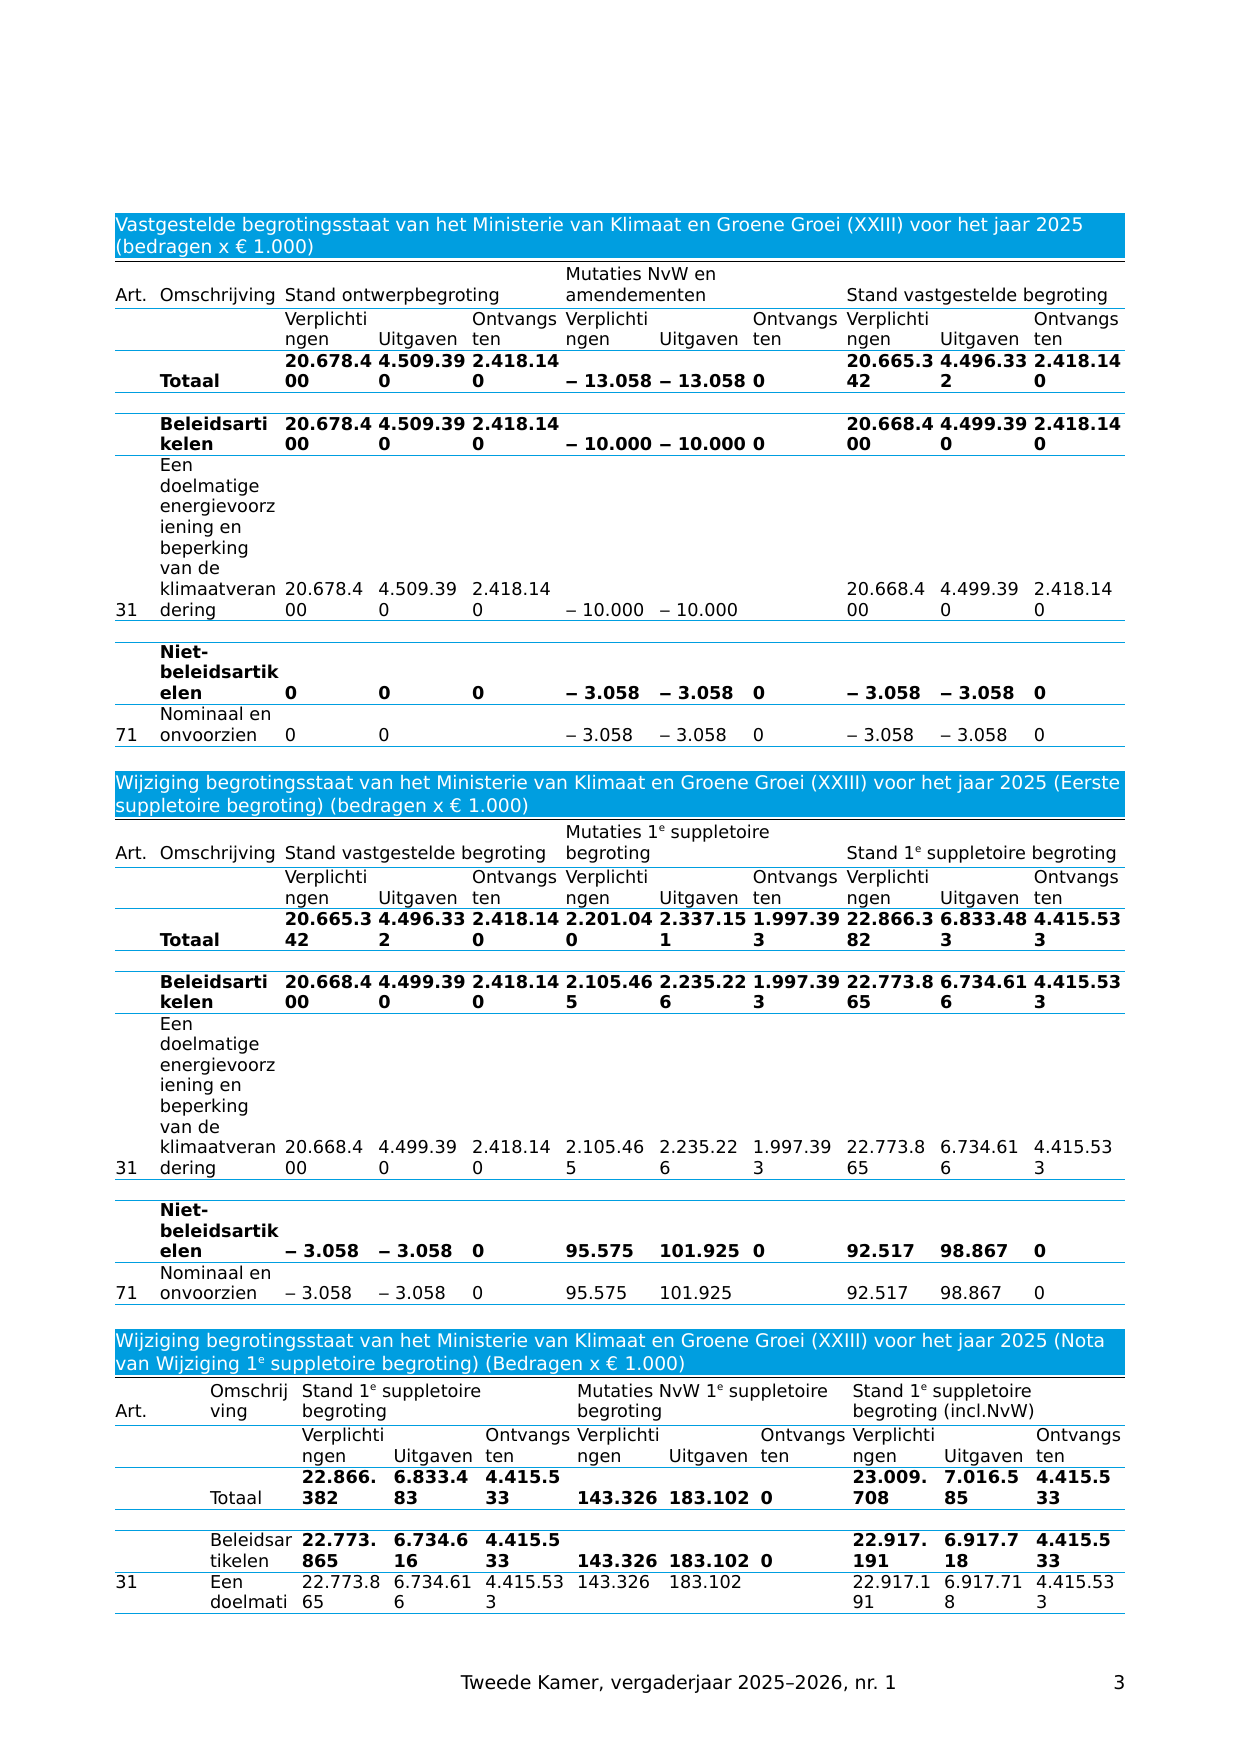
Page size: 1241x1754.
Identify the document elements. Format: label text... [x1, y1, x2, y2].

table_cell [282, 393, 375, 413]
table_cell [115, 1180, 157, 1200]
table_cell 20.668.400 [282, 972, 375, 1013]
table_cell [115, 951, 157, 971]
table_cell Uitgaven [390, 1426, 482, 1467]
table_cell 95.575 [563, 1263, 656, 1304]
table_cell Verplichtingen [299, 1426, 390, 1467]
table_cell 92.517 [844, 1201, 937, 1262]
table_cell 0 [750, 414, 843, 455]
table_cell 22.917.191 [849, 1531, 941, 1571]
table_cell 22.773.865 [844, 1014, 937, 1178]
table_cell [115, 1426, 207, 1467]
table_cell 0 [1031, 1201, 1125, 1262]
table_cell Verplichtingen [563, 309, 656, 350]
table_cell [115, 1531, 207, 1571]
table_cell Uitgaven [375, 868, 469, 908]
table_cell ‒ 10.000 [656, 414, 750, 455]
table_cell [115, 414, 157, 455]
table_cell 4.499.390 [937, 414, 1031, 455]
table_cell 4.509.390 [375, 456, 469, 620]
table_cell Art. [115, 262, 157, 308]
table_cell ‒ 3.058 [282, 1201, 375, 1262]
table_cell [115, 868, 157, 908]
table_cell 2.105.465 [563, 972, 656, 1013]
table_cell Omschrijving [157, 820, 282, 867]
table_cell [282, 951, 375, 971]
table_cell 4.415.533 [1033, 1573, 1125, 1613]
table_cell 20.668.400 [844, 414, 937, 455]
table_cell 4.415.533 [1033, 1468, 1125, 1508]
table_cell Stand vastgestelde begroting [282, 820, 562, 867]
table_cell [207, 1510, 299, 1529]
table_cell [563, 621, 656, 641]
table_cell 22.866.382 [844, 909, 937, 950]
table_cell [937, 621, 1031, 641]
table_cell 4.415.533 [482, 1573, 574, 1613]
table_cell Verplichtingen [849, 1426, 941, 1467]
table_cell [937, 951, 1031, 971]
table_cell 20.665.342 [844, 351, 937, 392]
table_cell Mutaties 1e suppletoire begroting [563, 820, 843, 867]
table_cell Ontvangsten [1033, 1426, 1125, 1467]
table_cell 1.997.393 [750, 1014, 843, 1178]
table_cell 0 [1031, 643, 1125, 704]
table_cell 6.917.718 [941, 1531, 1033, 1571]
table_cell [574, 1510, 666, 1529]
table_cell [1031, 621, 1125, 641]
table_cell 6.734.616 [390, 1531, 482, 1571]
table_cell Beleidsartikelen [157, 414, 282, 455]
table_cell [844, 951, 937, 971]
table_cell 0 [750, 643, 843, 704]
table_cell [844, 1180, 937, 1200]
table_cell Uitgaven [937, 868, 1031, 908]
table_cell 2.235.226 [656, 1014, 750, 1178]
table_cell 20.678.400 [282, 456, 375, 620]
table_cell Verplichtingen [844, 868, 937, 908]
table_cell [656, 393, 750, 413]
table_cell ‒ 3.058 [563, 643, 656, 704]
table_cell 2.418.140 [469, 414, 562, 455]
table_cell [563, 1180, 656, 1200]
table_cell [656, 621, 750, 641]
table_cell 0 [758, 1468, 849, 1508]
table_cell [390, 1510, 482, 1529]
table_cell 98.867 [937, 1263, 1031, 1304]
table_cell [115, 309, 157, 350]
table_cell Stand vastgestelde begroting [844, 262, 1125, 308]
table_cell [469, 621, 562, 641]
table_cell [1031, 393, 1125, 413]
table_cell Ontvangsten [469, 868, 562, 908]
table_cell 4.415.533 [1031, 972, 1125, 1013]
table_cell ‒ 3.058 [563, 705, 656, 746]
table_cell [299, 1510, 390, 1529]
table_cell [157, 309, 282, 350]
table_cell 0 [375, 643, 469, 704]
table_cell ‒ 3.058 [282, 1263, 375, 1304]
table_cell [115, 351, 157, 392]
table_cell [750, 951, 843, 971]
table_cell 92.517 [844, 1263, 937, 1304]
table_cell [157, 868, 282, 908]
table_cell Niet-beleidsartikelen [157, 1201, 282, 1262]
table_cell Stand 1e suppletoire begroting [844, 820, 1125, 867]
table_cell 183.102 [666, 1531, 757, 1571]
table_cell 0 [758, 1531, 849, 1571]
table_cell ‒ 3.058 [937, 705, 1031, 746]
table_cell Stand ontwerpbegroting [282, 262, 562, 308]
table_cell [115, 909, 157, 950]
table_cell 0 [1031, 1263, 1125, 1304]
table_cell ‒ 10.000 [656, 456, 750, 620]
table_cell 0 [1031, 705, 1125, 746]
table_cell 0 [469, 643, 562, 704]
table_cell Beleidsartikelen [207, 1531, 299, 1571]
table_cell [469, 1180, 562, 1200]
table_cell Ontvangsten [758, 1426, 849, 1467]
table_cell 4.499.390 [375, 972, 469, 1013]
table_cell 0 [282, 643, 375, 704]
table_cell [375, 393, 469, 413]
table_cell 2.418.140 [469, 1014, 562, 1178]
table_cell 1.997.393 [750, 972, 843, 1013]
table_cell 71 [115, 1263, 157, 1304]
table_cell 101.925 [656, 1201, 750, 1262]
table_cell 4.499.390 [937, 456, 1031, 620]
table_cell Omschrijving [157, 262, 282, 308]
table_cell [844, 393, 937, 413]
table_cell 2.201.040 [563, 909, 656, 950]
table_cell 4.499.390 [375, 1014, 469, 1178]
table_cell 22.917.191 [849, 1573, 941, 1613]
table_cell 4.415.533 [1031, 909, 1125, 950]
table_cell 71 [115, 705, 157, 746]
table_cell 31 [115, 1573, 207, 1613]
table_cell Een doelmatige energievoorziening en beperking van de klimaatverandering [157, 456, 282, 620]
table_cell 6.734.616 [937, 1014, 1031, 1178]
table_cell Ontvangsten [1031, 309, 1125, 350]
table_cell [750, 1263, 843, 1304]
table_cell [844, 621, 937, 641]
table_cell 4.415.533 [1031, 1014, 1125, 1178]
table_cell 4.496.332 [375, 909, 469, 950]
table_cell Ontvangsten [750, 309, 843, 350]
table_cell 4.509.390 [375, 414, 469, 455]
table_cell ‒ 10.000 [563, 414, 656, 455]
table_cell Art. [115, 820, 157, 867]
table_cell 2.337.151 [656, 909, 750, 950]
table_cell Uitgaven [656, 868, 750, 908]
table_cell 0 [469, 1201, 562, 1262]
table_cell Een doelmati [207, 1573, 299, 1613]
table_cell [157, 1180, 282, 1200]
table_cell 2.105.465 [563, 1014, 656, 1178]
table_cell Ontvangsten [1031, 868, 1125, 908]
table_cell [656, 1180, 750, 1200]
table_cell 183.102 [666, 1468, 757, 1508]
table_cell 20.668.400 [282, 1014, 375, 1178]
table_cell [750, 1180, 843, 1200]
table_cell Totaal [157, 909, 282, 950]
table_cell [937, 1180, 1031, 1200]
table_cell [469, 393, 562, 413]
table_cell 2.418.140 [1031, 351, 1125, 392]
table_cell 0 [469, 1263, 562, 1304]
table_cell [563, 393, 656, 413]
table_cell ‒ 3.058 [844, 705, 937, 746]
table_cell Verplichtingen [844, 309, 937, 350]
table_cell [375, 1180, 469, 1200]
table_cell 31 [115, 1014, 157, 1178]
table_cell [115, 1468, 207, 1508]
table_cell Art. [115, 1378, 207, 1425]
table_cell 20.668.400 [844, 456, 937, 620]
table_cell Verplichtingen [563, 868, 656, 908]
table_cell 0 [375, 705, 469, 746]
table_cell 183.102 [666, 1573, 757, 1613]
table_cell Totaal [207, 1468, 299, 1508]
table_cell Omschrijving [207, 1378, 299, 1425]
table_cell 2.418.140 [469, 456, 562, 620]
table_cell [849, 1510, 941, 1529]
table_cell Uitgaven [937, 309, 1031, 350]
table_cell Ontvangsten [482, 1426, 574, 1467]
table_cell Verplichtingen [282, 868, 375, 908]
table_cell Ontvangsten [750, 868, 843, 908]
table_cell 4.415.533 [1033, 1531, 1125, 1571]
table_cell 2.418.140 [1031, 456, 1125, 620]
table_cell 95.575 [563, 1201, 656, 1262]
table_cell 22.773.865 [299, 1531, 390, 1571]
table_cell Verplichtingen [574, 1426, 666, 1467]
table_cell [282, 1180, 375, 1200]
table_cell ‒ 10.000 [563, 456, 656, 620]
table_cell [282, 621, 375, 641]
table_cell 6.734.616 [937, 972, 1031, 1013]
table_cell 143.326 [574, 1573, 666, 1613]
table_cell 22.866.382 [299, 1468, 390, 1508]
table_cell ‒ 3.058 [656, 643, 750, 704]
table_cell [469, 705, 562, 746]
table_cell Verplichtingen [282, 309, 375, 350]
table_cell [115, 643, 157, 704]
table_cell [758, 1573, 849, 1613]
table_cell Uitgaven [375, 309, 469, 350]
table_cell ‒ 3.058 [656, 705, 750, 746]
table_cell [115, 621, 157, 641]
table_cell ‒ 3.058 [937, 643, 1031, 704]
table_cell [469, 951, 562, 971]
table_cell [750, 621, 843, 641]
table_cell [375, 621, 469, 641]
table_cell 6.833.483 [937, 909, 1031, 950]
table_cell 2.418.140 [1031, 414, 1125, 455]
table_cell 0 [282, 705, 375, 746]
table_cell [758, 1510, 849, 1529]
table_cell Ontvangsten [469, 309, 562, 350]
table_cell 0 [750, 351, 843, 392]
table_cell Nominaal en onvoorzien [157, 705, 282, 746]
table_cell 4.496.332 [937, 351, 1031, 392]
table_cell 20.665.342 [282, 909, 375, 950]
table_cell 23.009.708 [849, 1468, 941, 1508]
table_cell Stand 1e suppletoire begroting [299, 1378, 574, 1425]
table_cell 4.415.533 [482, 1468, 574, 1508]
table_cell [375, 951, 469, 971]
table_cell 6.734.616 [390, 1573, 482, 1613]
table_cell 20.678.400 [282, 351, 375, 392]
table_cell [207, 1426, 299, 1467]
table_cell [115, 393, 157, 413]
table_cell [115, 1201, 157, 1262]
table_cell Niet-beleidsartikelen [157, 643, 282, 704]
table_cell [563, 951, 656, 971]
table_cell 31 [115, 456, 157, 620]
table_cell Mutaties NvW 1e suppletoire begroting [574, 1378, 849, 1425]
table_cell Mutaties NvW en amendementen [563, 262, 843, 308]
table_cell 0 [750, 705, 843, 746]
table_cell ‒ 13.058 [656, 351, 750, 392]
table_cell 98.867 [937, 1201, 1031, 1262]
table_cell 22.773.865 [299, 1573, 390, 1613]
table_cell 4.415.533 [482, 1531, 574, 1571]
table_cell Uitgaven [941, 1426, 1033, 1467]
table_cell Stand 1e suppletoire begroting (incl.NvW) [849, 1378, 1125, 1425]
table_cell [666, 1510, 757, 1529]
table_cell 2.235.226 [656, 972, 750, 1013]
table_cell ‒ 13.058 [563, 351, 656, 392]
table_cell Een doelmatige energievoorziening en beperking van de klimaatverandering [157, 1014, 282, 1178]
table_cell [115, 972, 157, 1013]
table_cell [157, 951, 282, 971]
table_cell [157, 393, 282, 413]
table_cell ‒ 3.058 [844, 643, 937, 704]
table_cell Totaal [157, 351, 282, 392]
table_cell [157, 621, 282, 641]
table_cell Uitgaven [666, 1426, 757, 1467]
table_cell [750, 393, 843, 413]
table_cell 101.925 [656, 1263, 750, 1304]
table_cell 1.997.393 [750, 909, 843, 950]
table_cell [482, 1510, 574, 1529]
table_cell ‒ 3.058 [375, 1201, 469, 1262]
table_cell 143.326 [574, 1468, 666, 1508]
table_cell 7.016.585 [941, 1468, 1033, 1508]
table_cell Nominaal en onvoorzien [157, 1263, 282, 1304]
table_cell 2.418.140 [469, 972, 562, 1013]
table_cell 6.833.483 [390, 1468, 482, 1508]
table_cell [750, 456, 843, 620]
table_cell 4.509.390 [375, 351, 469, 392]
table_cell Uitgaven [656, 309, 750, 350]
table_cell 6.917.718 [941, 1573, 1033, 1613]
table_cell 2.418.140 [469, 909, 562, 950]
table_cell [937, 393, 1031, 413]
table_cell Beleidsartikelen [157, 972, 282, 1013]
table_cell 22.773.865 [844, 972, 937, 1013]
table_cell [1033, 1510, 1125, 1529]
table_cell [115, 1510, 207, 1529]
table_cell 0 [750, 1201, 843, 1262]
table_cell [1031, 1180, 1125, 1200]
table_cell 143.326 [574, 1531, 666, 1571]
table_cell 20.678.400 [282, 414, 375, 455]
table_cell 2.418.140 [469, 351, 562, 392]
table_cell [941, 1510, 1033, 1529]
table_cell [1031, 951, 1125, 971]
table_cell ‒ 3.058 [375, 1263, 469, 1304]
table_cell [656, 951, 750, 971]
